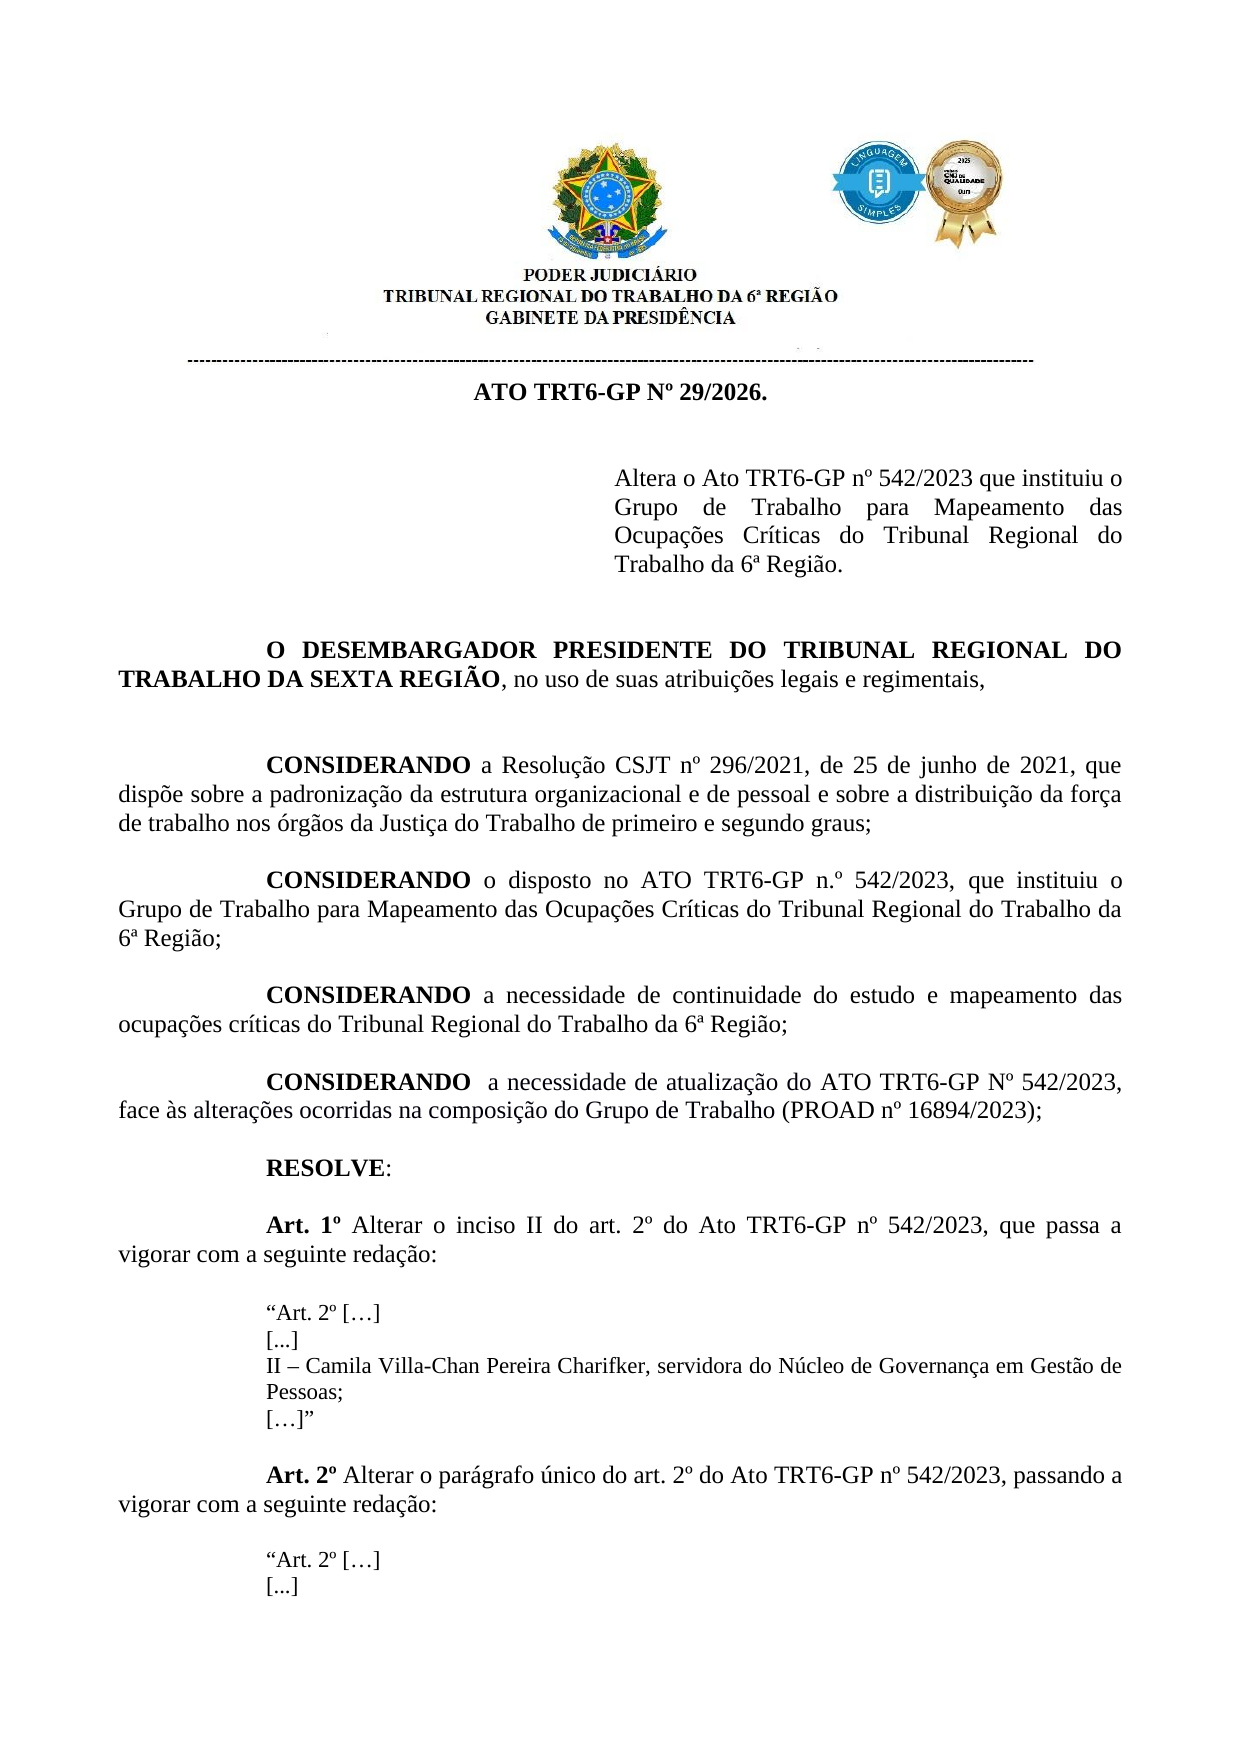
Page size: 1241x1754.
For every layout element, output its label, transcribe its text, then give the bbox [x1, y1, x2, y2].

text Art. 1º Alterar o inciso II do art. 2º do Ato TRT6-GP nº 542/2023, que passa a vigorar com a seguinte redação: [118, 1211, 1123, 1268]
text ATO TRT6-GP Nº 29/2026. [118, 377, 1123, 406]
text CONSIDERANDO a necessidade de atualização do ATO TRT6-GP Nº 542/2023, face às alterações ocorridas na composição do Grupo de Trabalho (PROAD nº 16894/2023); [118, 1067, 1123, 1124]
text RESOLVE: [118, 1153, 1123, 1182]
text Altera o Ato TRT6-GP nº 542/2023 que instituiu o Grupo de Trabalho para Mapeamento das Ocupações Críticas do Tribunal Regional do Trabalho da 6ª Região. [614, 463, 1123, 578]
text CONSIDERANDO a necessidade de continuidade do estudo e mapeamento das ocupações críticas do Tribunal Regional do Trabalho da 6ª Região; [118, 981, 1123, 1038]
text CONSIDERANDO a Resolução CSJT nº 296/2021, de 25 de junho de 2021, que dispõe sobre a padronização da estrutura organizacional e de pessoal e sobre a distribuição da força de trabalho nos órgãos da Justiça do Trabalho de primeiro e segundo graus; [118, 751, 1123, 837]
text O DESEMBARGADOR PRESIDENTE DO TRIBUNAL REGIONAL DO TRABALHO DA SEXTA REGIÃO, no uso de suas atribuições legais e regimentais, [118, 636, 1123, 693]
text “Art. 2º […] [118, 1546, 1123, 1572]
text II – Camila Villa-Chan Pereira Charifker, servidora do Núcleo de Governança em Gestão de Pessoas; [266, 1352, 1123, 1405]
text […]” [118, 1405, 1123, 1431]
text [...] [118, 1326, 1123, 1352]
text “Art. 2º […] [118, 1299, 1123, 1326]
text Art. 2º Alterar o parágrafo único do art. 2º do Ato TRT6-GP nº 542/2023, passando a vigorar com a seguinte redação: [118, 1460, 1123, 1517]
text CONSIDERANDO o disposto no ATO TRT6-GP n.º 542/2023, que instituiu o Grupo de Trabalho para Mapeamento das Ocupações Críticas do Tribunal Regional do Trabalho da 6ª Região; [118, 866, 1123, 952]
text [...] [118, 1572, 1123, 1599]
picture [183, 118, 1036, 365]
